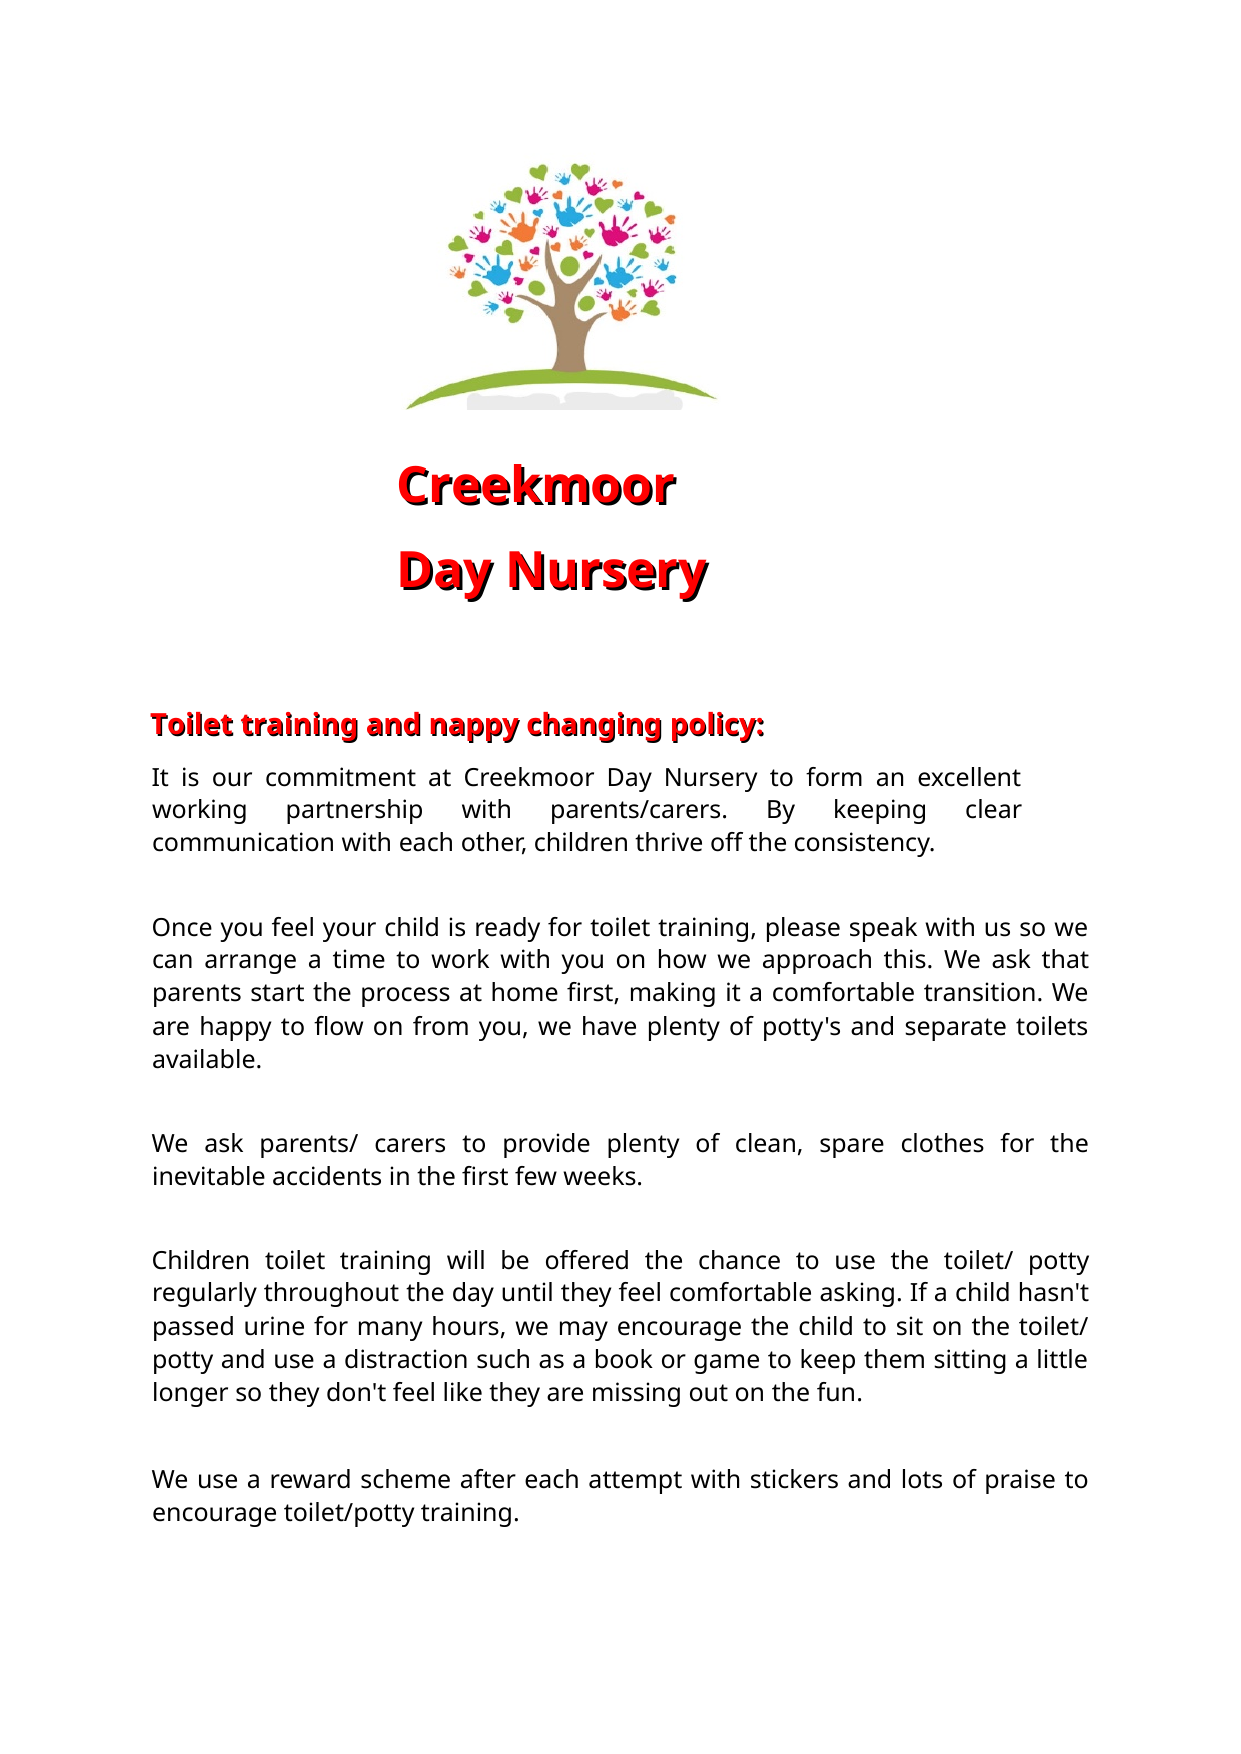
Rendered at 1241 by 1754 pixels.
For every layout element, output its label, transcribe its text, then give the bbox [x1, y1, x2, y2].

text Day Nursery [150, 534, 1090, 602]
text Once you feel your child is ready for toilet training, please speak with us so we can arrange a time to work with you on how we approach this. We ask that parents start the process at home first, making it a comfortable transition. We are happy to flow on from you, we have plenty of potty's and separate toilets available. [151, 910, 1090, 1075]
text Creekmoor [150, 449, 1090, 517]
text Toilet training and nappy changing policy: [150, 703, 1090, 743]
text We ask parents/ carers to provide plenty of clean, spare clothes for the inevitable accidents in the first few weeks. [151, 1126, 1090, 1192]
text We use a reward scheme after each attempt with stickers and lots of praise to encourage toilet/potty training. [151, 1462, 1090, 1528]
text Children toilet training will be offered the chance to use the toilet/ potty regularly throughout the day until they feel comfortable asking. If a child hasn't passed urine for many hours, we may encourage the child to sit on the toilet/ potty and use a distraction such as a book or game to keep them sitting a little longer so they don't feel like they are missing out on the fun. [151, 1243, 1090, 1408]
text It is our commitment at Creekmoor Day Nursery to form an excellent working partnership with parents/carers. By keeping clear communication with each other, children thrive off the consistency. [151, 760, 1023, 859]
